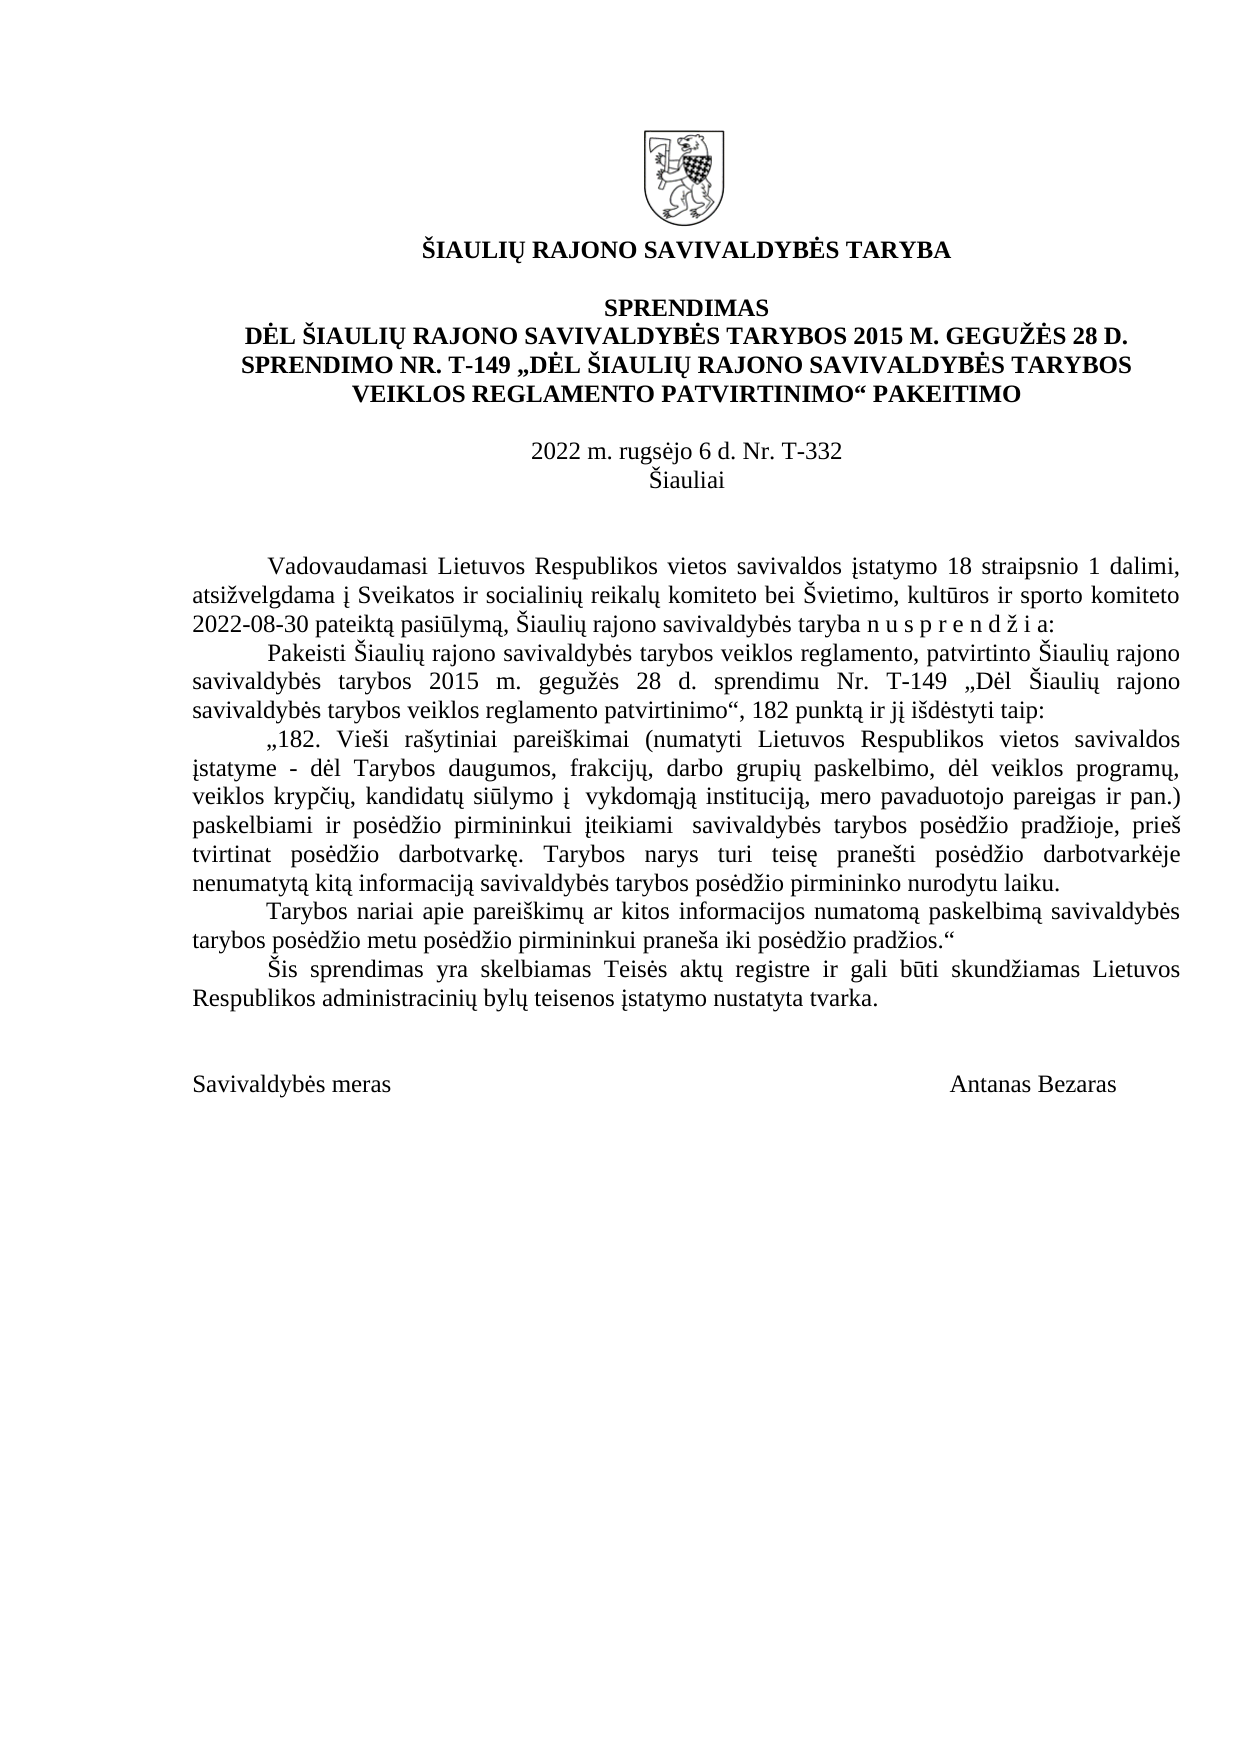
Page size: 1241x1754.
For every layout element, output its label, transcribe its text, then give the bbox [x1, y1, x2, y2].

text Pakeisti Šiaulių rajono savivaldybės tarybos veiklos reglamento, patvirtinto Šiaulių rajono savivaldybės tarybos 2015 m. gegužės 28 d. sprendimu Nr. T-149 „Dėl Šiaulių rajono savivaldybės tarybos veiklos reglamento patvirtinimo“, 182 punktą ir jį išdėstyti taip: [192, 638, 1181, 724]
text Vadovaudamasi Lietuvos Respublikos vietos savivaldos įstatymo 18 straipsnio 1 dalimi, atsižvelgdama į Sveikatos ir socialinių reikalų komiteto bei Švietimo, kultūros ir sporto komiteto 2022-08-30 pateiktą pasiūlymą, Šiaulių rajono savivaldybės taryba nusprendžia: [192, 551, 1181, 638]
text ŠIAULIŲ RAJONO SAVIVALDYBĖS TARYBA [192, 235, 1181, 264]
text Šiauliai [192, 465, 1181, 494]
text DĖL ŠIAULIŲ RAJONO SAVIVALDYBĖS TARYBOS 2015 M. GEGUŽĖS 28 D. SPRENDIMO NR. T-149 „DĖL ŠIAULIŲ RAJONO SAVIVALDYBĖS TARYBOS VEIKLOS REGLAMENTO PATVIRTINIMO“ PAKEITIMO [192, 321, 1181, 408]
text „182. Vieši rašytiniai pareiškimai (numatyti Lietuvos Respublikos vietos savivaldos įstatyme - dėl Tarybos daugumos, frakcijų, darbo grupių paskelbimo, dėl veiklos programų, veiklos krypčių, kandidatų siūlymo į vykdomąją instituciją, mero pavaduotojo pareigas ir pan.) paskelbiami ir posėdžio pirmininkui įteikiami savivaldybės tarybos posėdžio pradžioje, prieš tvirtinat posėdžio darbotvarkę. Tarybos narys turi teisę pranešti posėdžio darbotvarkėje nenumatytą kitą informaciją savivaldybės tarybos posėdžio pirmininko nurodytu laiku. [192, 724, 1181, 896]
text Tarybos nariai apie pareiškimų ar kitos informacijos numatomą paskelbimą savivaldybės tarybos posėdžio metu posėdžio pirmininkui praneša iki posėdžio pradžios.“ [192, 896, 1181, 954]
text Savivaldybės meras Antanas Bezaras [192, 1069, 1181, 1098]
text SPRENDIMAS [192, 293, 1181, 321]
text 2022 m. rugsėjo 6 d. Nr. T-332 [192, 436, 1181, 465]
text Šis sprendimas yra skelbiamas Teisės aktų registre ir gali būti skundžiamas Lietuvos Respublikos administracinių bylų teisenos įstatymo nustatyta tvarka. [192, 954, 1181, 1011]
